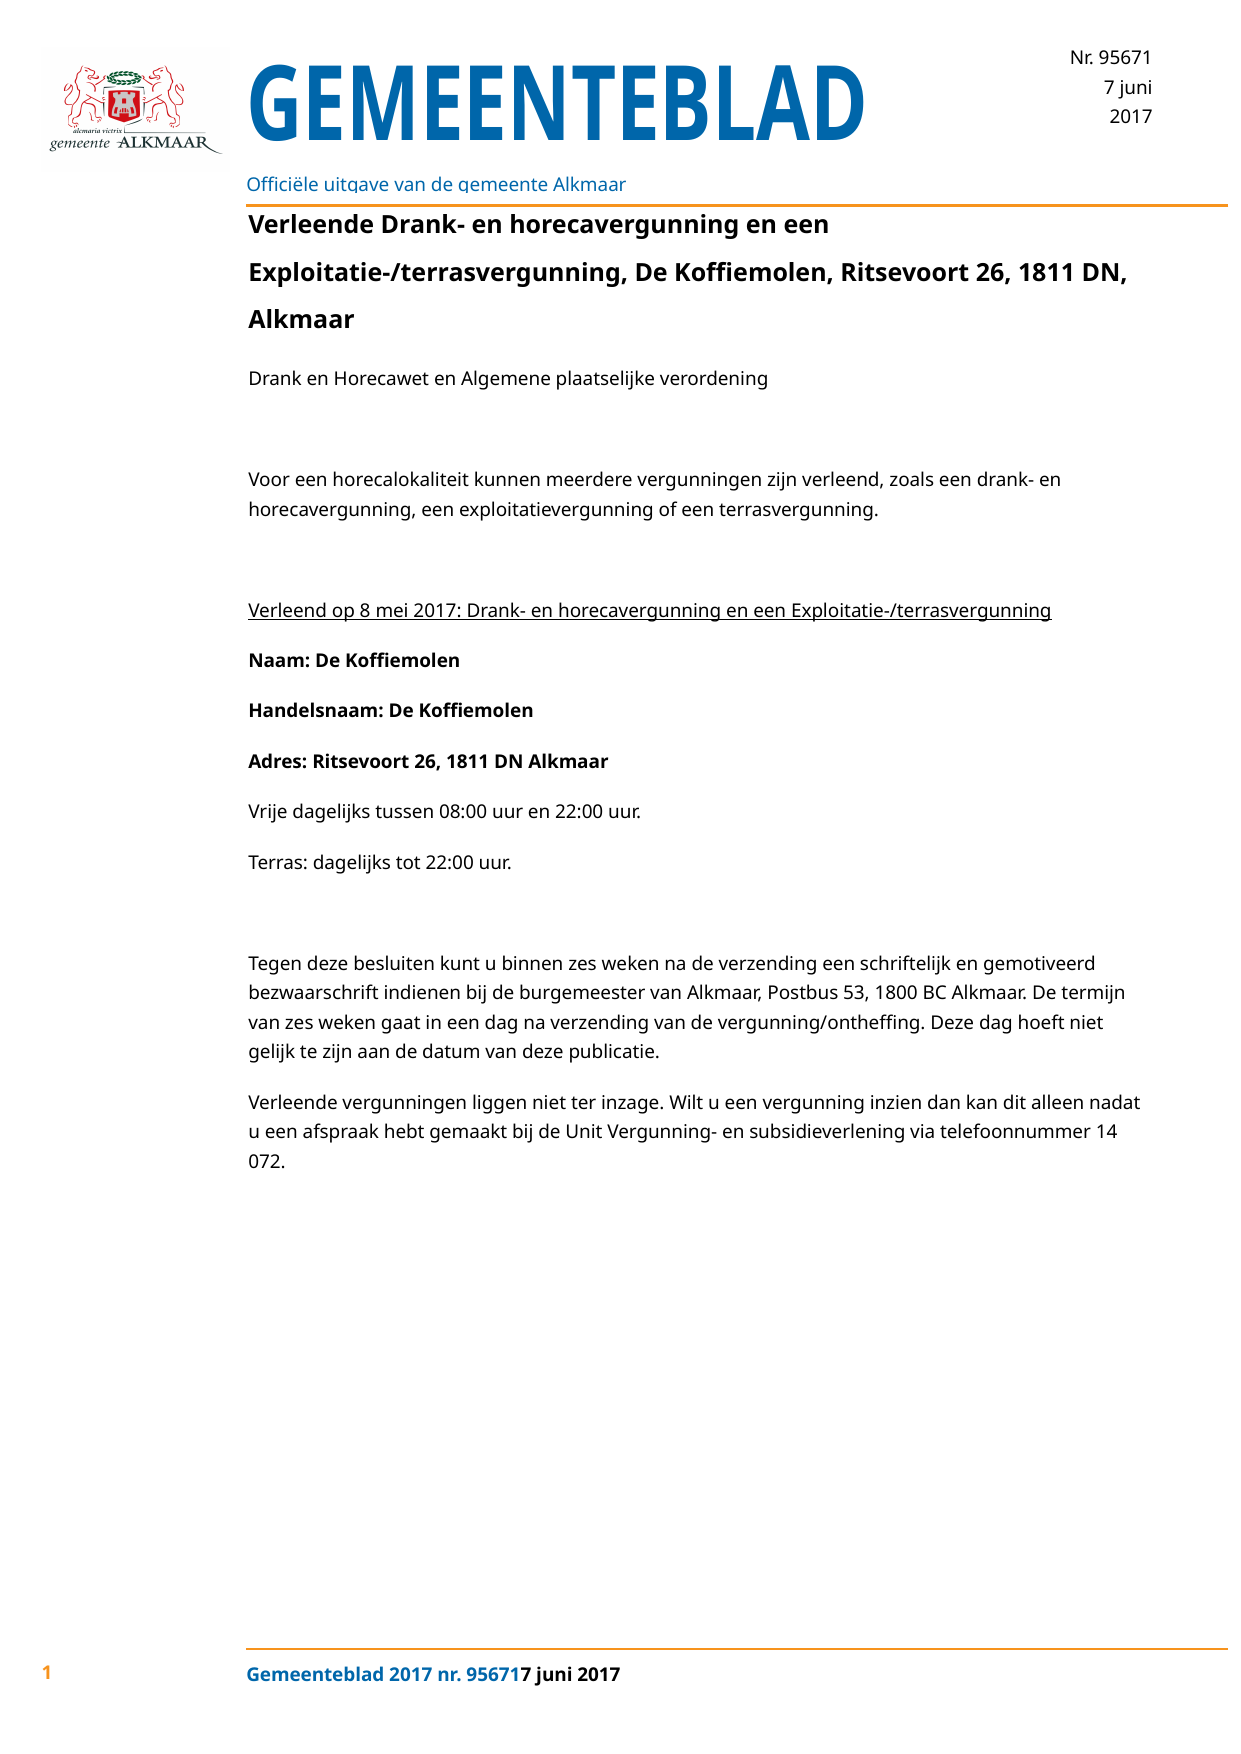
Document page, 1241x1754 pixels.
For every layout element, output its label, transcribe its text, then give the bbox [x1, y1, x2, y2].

text Tegen deze besluiten kunt u binnen zes weken na de verzending een schriftelijk en gemotiveerd bezwaarschrift indienen bij de burgemeester van Alkmaar, Postbus 53, 1800 BC Alkmaar. De termijn van zes weken gaat in een dag na verzending van de vergunning/ontheffing. Deze dag hoeft niet gelijk te zijn aan de datum van deze publicatie. [248, 950, 1152, 1064]
text Verleende Drank- en horecavergunning en een Exploitatie-/terrasvergunning, De Koffiemolen, Ritsevoort 26, 1811 DN, Alkmaar [248, 207, 1152, 336]
text Verleende vergunningen liggen niet ter inzage. Wilt u een vergunning inzien dan kan dit alleen nadat u een afspraak hebt gemaakt bij de Unit Vergunning- en subsidieverlening via telefoonnummer 14 072. [248, 1089, 1152, 1174]
text Vrije dagelijks tussen 08:00 uur en 22:00 uur. [248, 798, 1152, 824]
picture [41, 47, 231, 172]
text Handelsnaam: De Koffiemolen [248, 698, 1152, 723]
text Verleend op 8 mei 2017: Drank- en horecavergunning en een Exploitatie-/terrasvergunning [248, 597, 1152, 622]
text Drank en Horecawet en Algemene plaatselijke verordening [248, 366, 1152, 391]
text Adres: Ritsevoort 26, 1811 DN Alkmaar [248, 748, 1152, 774]
text Terras: dagelijks tot 22:00 uur. [248, 849, 1152, 874]
text Naam: De Koffiemolen [248, 647, 1152, 673]
text Voor een horecalokaliteit kunnen meerdere vergunningen zijn verleend, zoals een drank- en horecavergunning, een exploitatievergunning of een terrasvergunning. [248, 466, 1152, 522]
